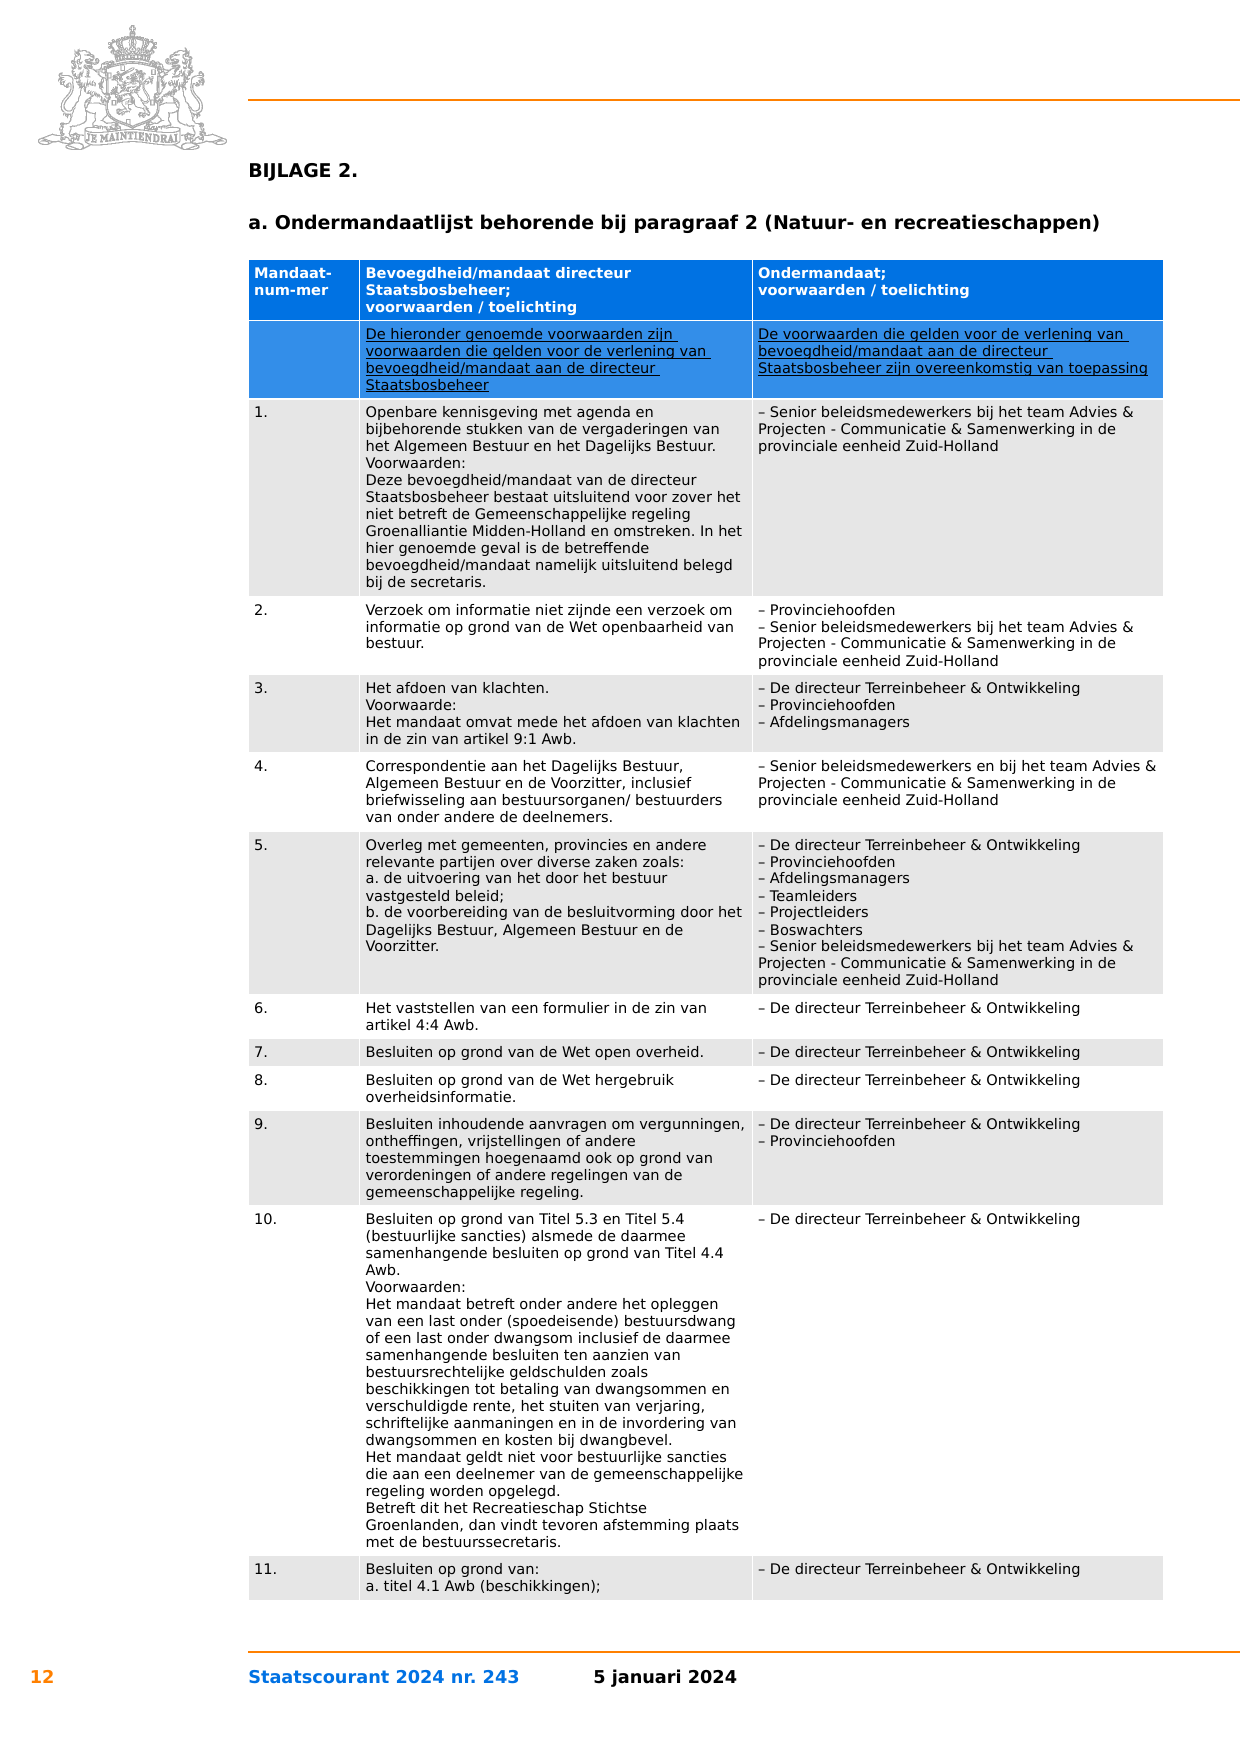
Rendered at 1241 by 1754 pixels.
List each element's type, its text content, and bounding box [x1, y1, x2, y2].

table_cell 5. [249, 832, 359, 994]
table_cell 8. [249, 1067, 359, 1110]
table_cell Besluiten op grond van de Wet open overheid. [360, 1039, 752, 1066]
table_cell – Senior beleidsmedewerkers en bij het team Advies & Projecten - Communicatie & Samenwerking in de provinciale eenheid Zuid-Holland [753, 754, 1163, 831]
table_cell – De directeur Terreinbeheer & Ontwikkeling [753, 1206, 1163, 1555]
table_cell – De directeur Terreinbeheer & Ontwikkeling [753, 995, 1163, 1038]
table_cell 3. [249, 675, 359, 752]
table_header Bevoegdheid/mandaat directeur Staatsbosbeheer; voorwaarden / toelichting [360, 260, 752, 320]
table_cell De hieronder genoemde voorwaarden zijn voorwaarden die gelden voor de verlening van bevoegdheid/mandaat aan de directeur Staatsbosbeheer [360, 321, 752, 398]
table_cell 10. [249, 1206, 359, 1555]
subtitle a. Ondermandaatlijst behorende bij paragraaf 2 (Natuur- en recreatieschappen) [248, 212, 1163, 234]
table_cell 11. [249, 1556, 359, 1600]
table_cell 1. [249, 400, 359, 596]
table_cell Het afdoen van klachten. Voorwaarde: Het mandaat omvat mede het afdoen van klachten in de zin van artikel 9:1 Awb. [360, 675, 752, 752]
table_cell Besluiten op grond van de Wet hergebruik overheidsinformatie. [360, 1067, 752, 1110]
table_cell Overleg met gemeenten, provincies en andere relevante partijen over diverse zaken zoals: a. de uitvoering van het door het bestuur vastgesteld beleid; b. de voorbereiding van de besluitvorming door het Dagelijks Bestuur, Algemeen Bestuur en de Voorzitter. [360, 832, 752, 994]
table_cell – De directeur Terreinbeheer & Ontwikkeling [753, 1039, 1163, 1066]
table_cell Openbare kennisgeving met agenda en bijbehorende stukken van de vergaderingen van het Algemeen Bestuur en het Dagelijks Bestuur. Voorwaarden: Deze bevoegdheid/mandaat van de directeur Staatsbosbeheer bestaat uitsluitend voor zover het niet betreft de Gemeenschappelijke regeling Groenalliantie Midden-Holland en omstreken. In het hier genoemde geval is de betreffende bevoegdheid/mandaat namelijk uitsluitend belegd bij de secretaris. [360, 400, 752, 596]
table_cell 9. [249, 1111, 359, 1205]
table_cell Besluiten op grond van: a. titel 4.1 Awb (beschikkingen); [360, 1556, 752, 1600]
table_cell – Senior beleidsmedewerkers bij het team Advies & Projecten - Communicatie & Samenwerking in de provinciale eenheid Zuid-Holland [753, 400, 1163, 596]
table_cell – De directeur Terreinbeheer & Ontwikkeling [753, 1556, 1163, 1600]
picture [38, 25, 227, 150]
table_header Ondermandaat; voorwaarden / toelichting [753, 260, 1163, 320]
table_cell 2. [249, 597, 359, 674]
table_cell Besluiten inhoudende aanvragen om vergunningen, ontheffingen, vrijstellingen of andere toestemmingen hoegenaamd ook op grond van verordeningen of andere regelingen van de gemeenschappelijke regeling. [360, 1111, 752, 1205]
table_cell – De directeur Terreinbeheer & Ontwikkeling – Provinciehoofden [753, 1111, 1163, 1205]
table_cell Correspondentie aan het Dagelijks Bestuur, Algemeen Bestuur en de Voorzitter, inclusief briefwisseling aan bestuursorganen/ bestuurders van onder andere de deelnemers. [360, 754, 752, 831]
table_header Mandaat-num-mer [249, 260, 359, 320]
subtitle BIJLAGE 2. [248, 160, 1163, 182]
table_cell 4. [249, 754, 359, 831]
table_cell – De directeur Terreinbeheer & Ontwikkeling – Provinciehoofden – Afdelingsmanagers – Teamleiders – Projectleiders – Boswachters – Senior beleidsmedewerkers bij het team Advies & Projecten - Communicatie & Samenwerking in de provinciale eenheid Zuid-Holland [753, 832, 1163, 994]
table_cell [249, 321, 359, 398]
table_cell De voorwaarden die gelden voor de verlening van bevoegdheid/mandaat aan de directeur Staatsbosbeheer zijn overeenkomstig van toepassing [753, 321, 1163, 398]
table_cell Het vaststellen van een formulier in de zin van artikel 4:4 Awb. [360, 995, 752, 1038]
table_cell 6. [249, 995, 359, 1038]
table_cell – De directeur Terreinbeheer & Ontwikkeling – Provinciehoofden – Afdelingsmanagers [753, 675, 1163, 752]
table_cell 7. [249, 1039, 359, 1066]
table_cell Verzoek om informatie niet zijnde een verzoek om informatie op grond van de Wet openbaarheid van bestuur. [360, 597, 752, 674]
table_cell – De directeur Terreinbeheer & Ontwikkeling [753, 1067, 1163, 1110]
table_cell – Provinciehoofden – Senior beleidsmedewerkers bij het team Advies & Projecten - Communicatie & Samenwerking in de provinciale eenheid Zuid-Holland [753, 597, 1163, 674]
table_cell Besluiten op grond van Titel 5.3 en Titel 5.4 (bestuurlijke sancties) alsmede de daarmee samenhangende besluiten op grond van Titel 4.4 Awb. Voorwaarden: Het mandaat betreft onder andere het opleggen van een last onder (spoedeisende) bestuursdwang of een last onder dwangsom inclusief de daarmee samenhangende besluiten ten aanzien van bestuursrechtelijke geldschulden zoals beschikkingen tot betaling van dwangsommen en verschuldigde rente, het stuiten van verjaring, schriftelijke aanmaningen en in de invordering van dwangsommen en kosten bij dwangbevel. Het mandaat geldt niet voor bestuurlijke sancties die aan een deelnemer van de gemeenschappelijke regeling worden opgelegd. Betreft dit het Recreatieschap Stichtse Groenlanden, dan vindt tevoren afstemming plaats met de bestuurssecretaris. [360, 1206, 752, 1555]
